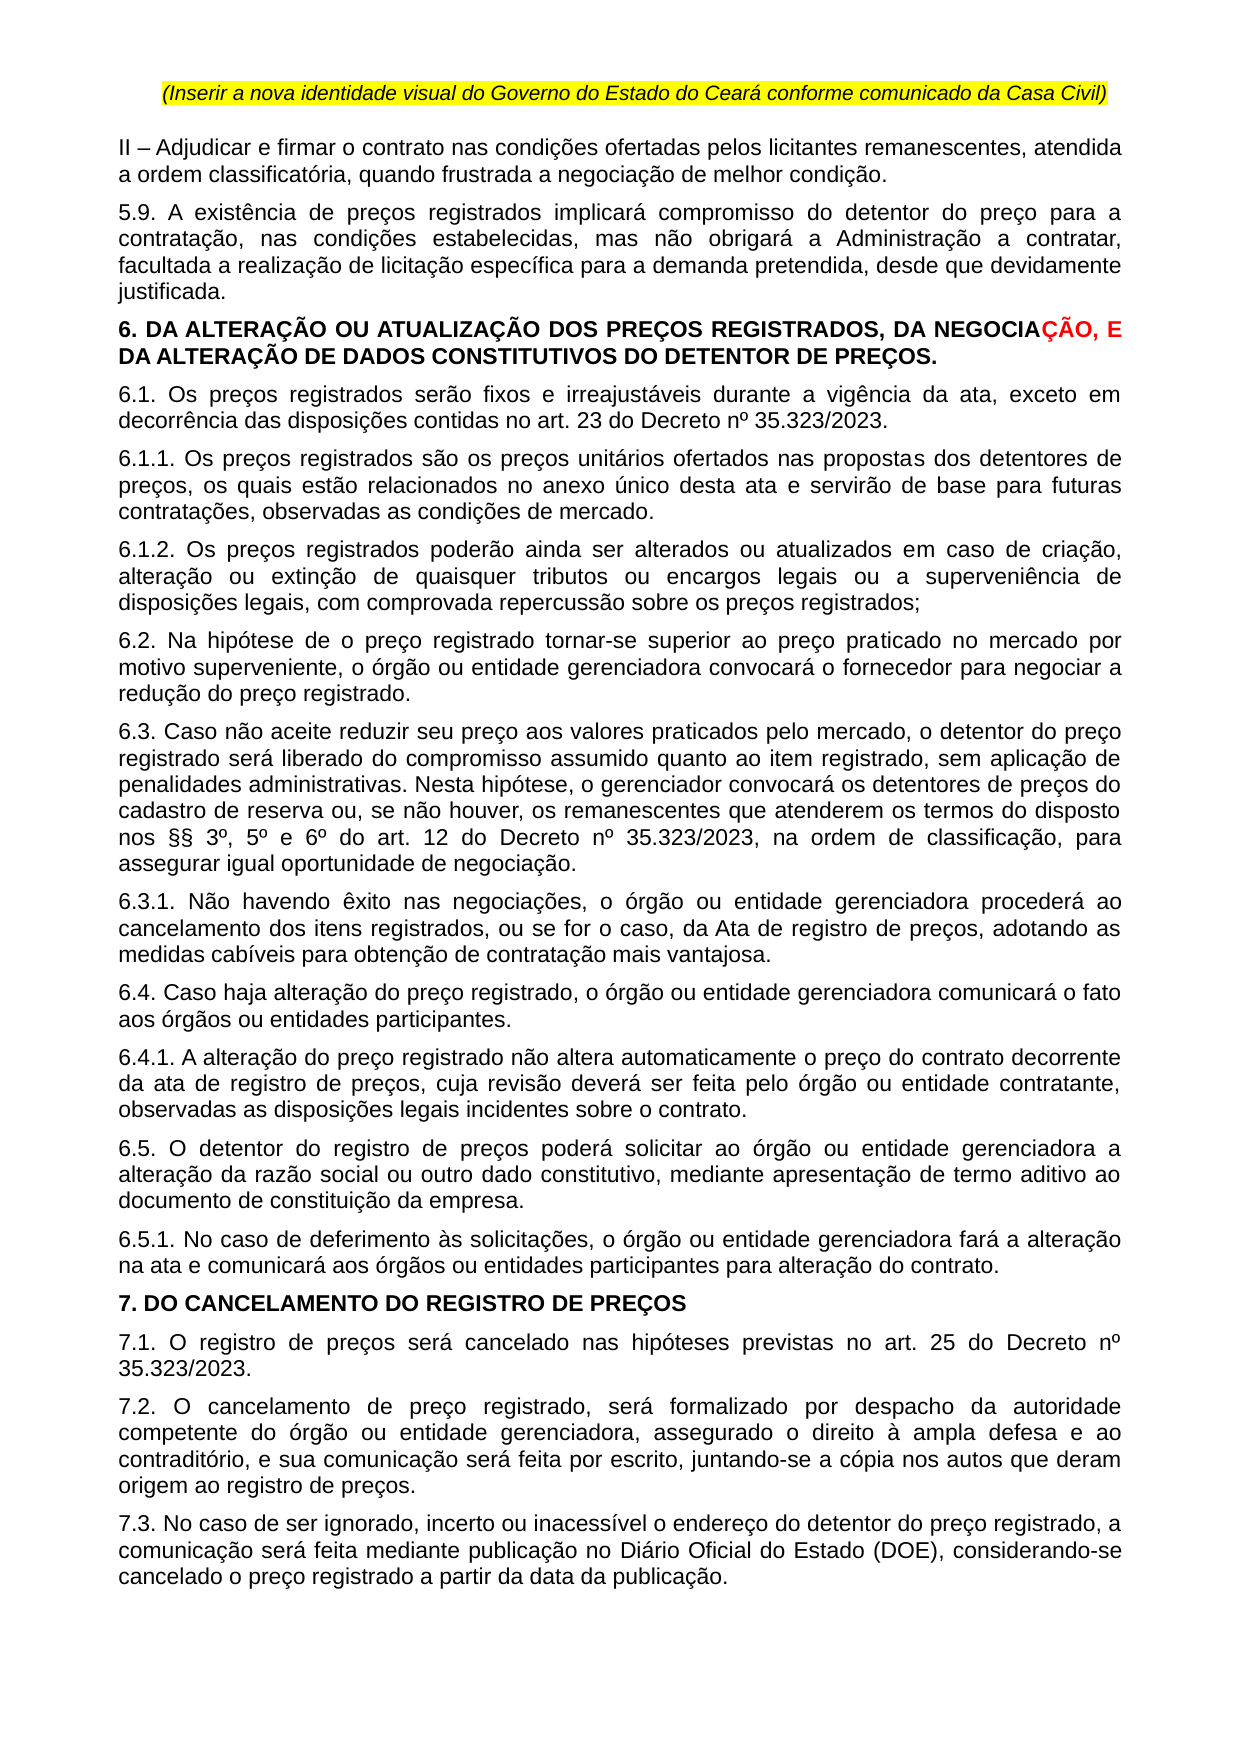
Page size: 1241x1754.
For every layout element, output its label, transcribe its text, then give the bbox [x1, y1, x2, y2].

text 6.4. Caso haja alteração do preço registrado, o órgão ou entidade gerenciadora comunicará o fato aos órgãos ou entidades participantes. [118, 979, 1122, 1032]
text 6.4.1. A alteração do preço registrado não altera automaticamente o preço do contrato decorrente da ata de registro de preços, cuja revisão deverá ser feita pelo órgão ou entidade contratante, observadas as disposições legais incidentes sobre o contrato. [118, 1044, 1122, 1123]
text 6.1.2. Os preços registrados poderão ainda ser alterados ou atualizados em caso de criação, alteração ou extinção de quaisquer tributos ou encargos legais ou a superveniência de disposições legais, com comprovada repercussão sobre os preços registrados; [118, 536, 1122, 615]
text 7.3. No caso de ser ignorado, incerto ou inacessível o endereço do detentor do preço registrado, a comunicação será feita mediante publicação no Diário Oficial do Estado (DOE), considerando-se cancelado o preço registrado a partir da data da publicação. [118, 1510, 1122, 1589]
text 7. DO CANCELAMENTO DO REGISTRO DE PREÇOS [118, 1290, 1122, 1317]
text 7.2. O cancelamento de preço registrado, será formalizado por despacho da autoridade competente do órgão ou entidade gerenciadora, assegurado o direito à ampla defesa e ao contraditório, e sua comunicação será feita por escrito, juntando-se a cópia nos autos que deram origem ao registro de preços. [118, 1393, 1122, 1498]
text 5.9. A existência de preços registrados implicará compromisso do detentor do preço para a contratação, nas condições estabelecidas, mas não obrigará a Administração a contratar, facultada a realização de licitação específica para a demanda pretendida, desde que devidamente justificada. [118, 199, 1122, 304]
text 6. DA ALTERAÇÃO OU ATUALIZAÇÃO DOS PREÇOS REGISTRADOS, DA NEGOCIAÇÃO, E DA ALTERAÇÃO DE DADOS CONSTITUTIVOS DO DETENTOR DE PREÇOS. [118, 316, 1122, 369]
text 6.3. Caso não aceite reduzir seu preço aos valores praticados pelo mercado, o detentor do preço registrado será liberado do compromisso assumido quanto ao item registrado, sem aplicação de penalidades administrativas. Nesta hipótese, o gerenciador convocará os detentores de preços do cadastro de reserva ou, se não houver, os remanescentes que atenderem os termos do disposto nos §§ 3º, 5º e 6º do art. 12 do Decreto nº 35.323/2023, na ordem de classificação, para assegurar igual oportunidade de negociação. [118, 718, 1122, 876]
text 6.1. Os preços registrados serão fixos e irreajustáveis durante a vigência da ata, exceto em decorrência das disposições contidas no art. 23 do Decreto nº 35.323/2023. [118, 381, 1122, 433]
text 6.5. O detentor do registro de preços poderá solicitar ao órgão ou entidade gerenciadora a alteração da razão social ou outro dado constitutivo, mediante apresentação de termo aditivo ao documento de constituição da empresa. [118, 1135, 1122, 1214]
text 7.1. O registro de preços será cancelado nas hipóteses previstas no art. 25 do Decreto nº 35.323/2023. [118, 1328, 1122, 1381]
text 6.2. Na hipótese de o preço registrado tornar-se superior ao preço praticado no mercado por motivo superveniente, o órgão ou entidade gerenciadora convocará o fornecedor para negociar a redução do preço registrado. [118, 627, 1122, 706]
text II – Adjudicar e firmar o contrato nas condições ofertadas pelos licitantes remanescentes, atendida a ordem classificatória, quando frustrada a negociação de melhor condição. [118, 134, 1122, 187]
text 6.3.1. Não havendo êxito nas negociações, o órgão ou entidade gerenciadora procederá ao cancelamento dos itens registrados, ou se for o caso, da Ata de registro de preços, adotando as medidas cabíveis para obtenção de contratação mais vantajosa. [118, 888, 1122, 967]
text 6.5.1. No caso de deferimento às solicitações, o órgão ou entidade gerenciadora fará a alteração na ata e comunicará aos órgãos ou entidades participantes para alteração do contrato. [118, 1226, 1122, 1278]
text 6.1.1. Os preços registrados são os preços unitários ofertados nas propostas dos detentores de preços, os quais estão relacionados no anexo único desta ata e servirão de base para futuras contratações, observadas as condições de mercado. [118, 445, 1122, 524]
